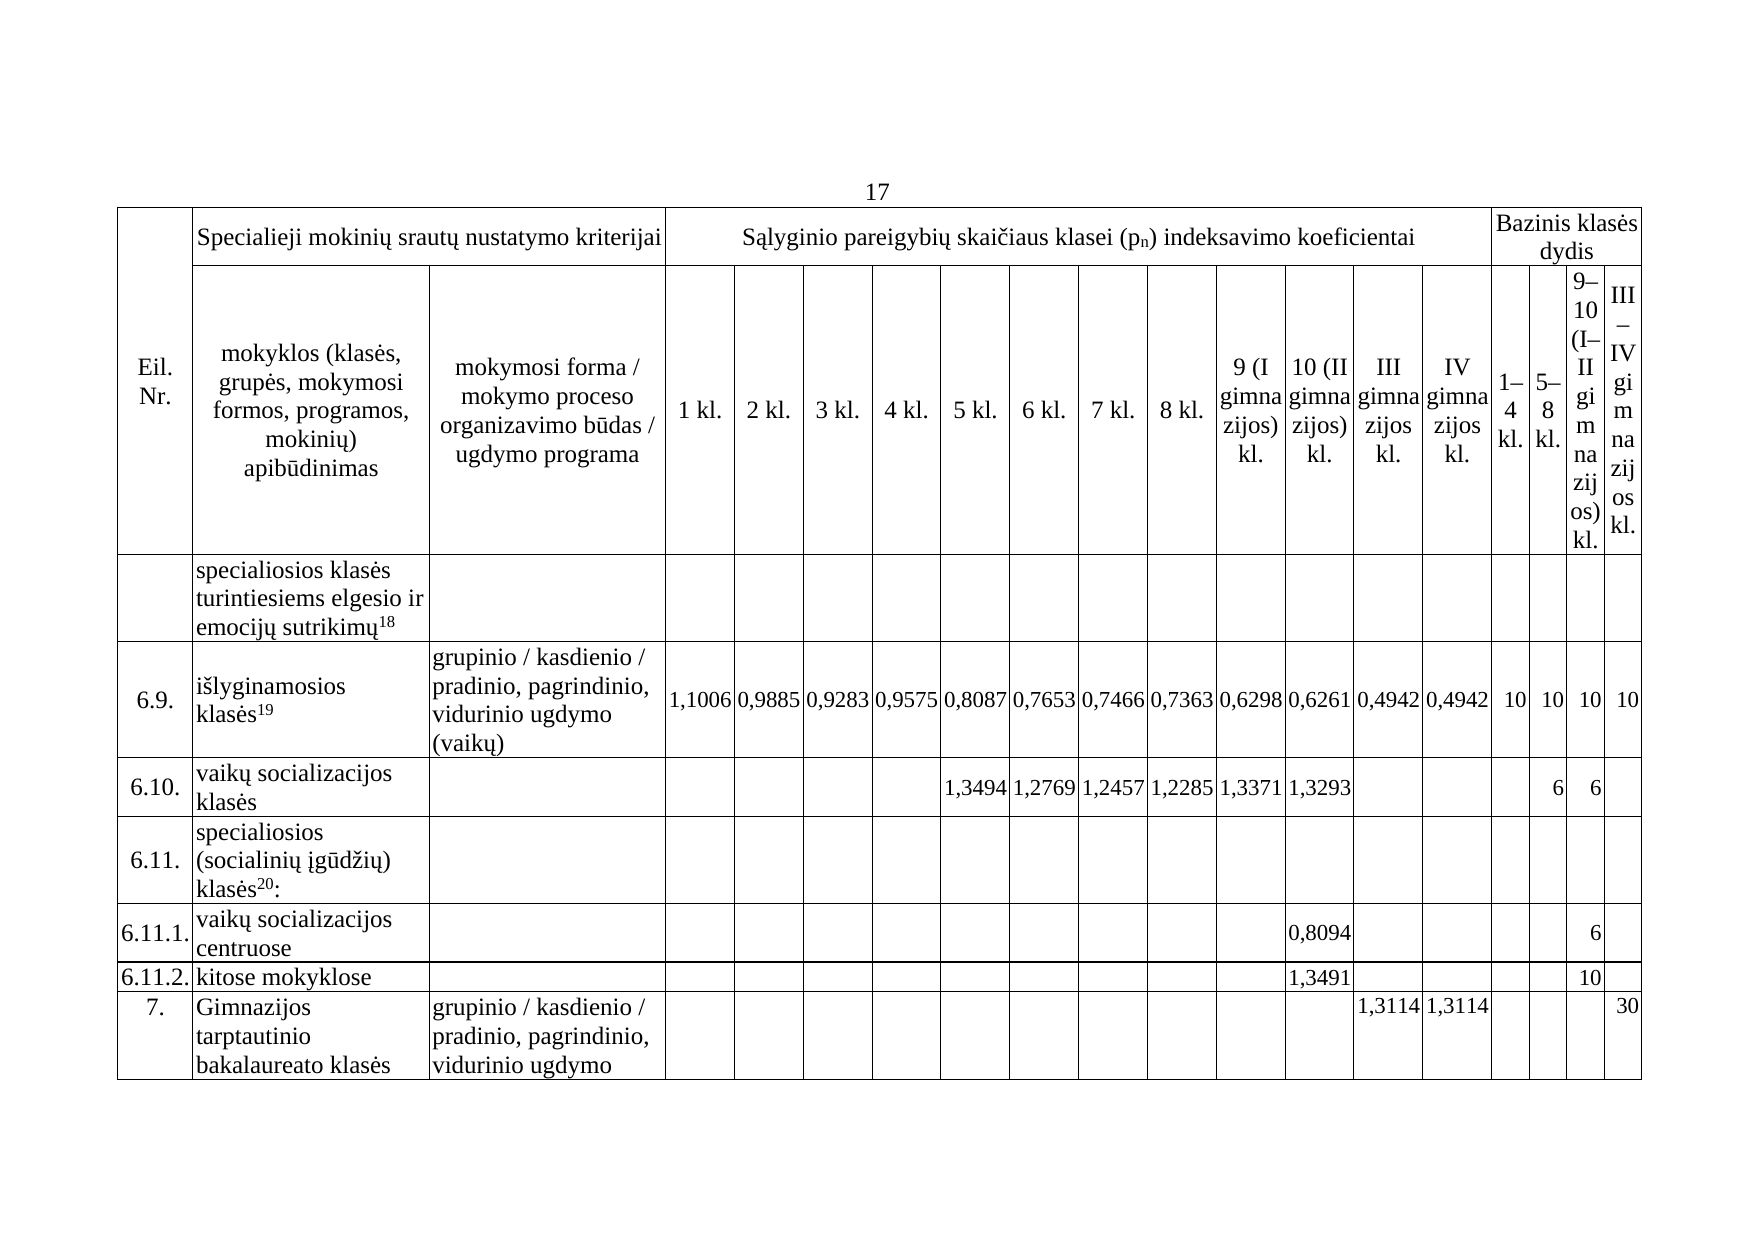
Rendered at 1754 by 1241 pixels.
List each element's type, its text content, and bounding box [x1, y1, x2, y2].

table_cell [1217, 904, 1285, 961]
table_cell 1,3114 [1354, 992, 1422, 1078]
table_cell 1,1006 [666, 642, 734, 757]
table_cell [666, 992, 734, 1078]
table_cell [735, 992, 803, 1078]
table_cell [1492, 817, 1529, 903]
table_cell [735, 817, 803, 903]
table_cell [118, 555, 192, 641]
table_cell [1010, 963, 1078, 991]
table_cell 6 kl. [1010, 266, 1078, 554]
table_cell [873, 555, 940, 641]
table_cell [941, 963, 1009, 991]
table_cell [1286, 555, 1353, 641]
table_cell 0,4942 [1354, 642, 1422, 757]
table_cell 1,2457 [1079, 758, 1147, 816]
table_cell [1079, 904, 1147, 961]
table_cell [430, 817, 665, 903]
table_cell [735, 904, 803, 961]
table_cell [1148, 963, 1216, 991]
table_cell 6 [1530, 758, 1566, 816]
table_cell 6.11.1. [118, 904, 192, 961]
table_cell 1,3494 [941, 758, 1009, 816]
table_cell [1530, 904, 1566, 961]
table_cell [1286, 992, 1353, 1078]
table_cell [1010, 555, 1078, 641]
table_cell [1010, 904, 1078, 961]
table_cell [1217, 963, 1285, 991]
table_cell 10 [1492, 642, 1529, 757]
table_cell 10 (II gimnazijos) kl. [1286, 266, 1353, 554]
table_cell [1217, 817, 1285, 903]
table_cell kitose mokyklose [193, 963, 429, 991]
table_cell [735, 963, 803, 991]
table_cell [666, 817, 734, 903]
table_header Eil. Nr. [118, 208, 192, 554]
table_cell 6 [1567, 904, 1604, 961]
table_cell [1079, 963, 1147, 991]
table_cell 1,3114 [1423, 992, 1491, 1078]
table_cell [1079, 817, 1147, 903]
table_cell [735, 555, 803, 641]
table_cell 30 [1605, 992, 1641, 1078]
table_cell 1,3371 [1217, 758, 1285, 816]
table_cell [1605, 963, 1641, 991]
table_cell [804, 992, 872, 1078]
table_cell [1148, 555, 1216, 641]
table_cell [1423, 904, 1491, 961]
table_cell 0,7363 [1148, 642, 1216, 757]
table_cell [1010, 817, 1078, 903]
table_cell 10 [1567, 963, 1604, 991]
table_cell 7 kl. [1079, 266, 1147, 554]
table_cell [1567, 992, 1604, 1078]
table_cell Gimnazijos tarptautinio bakalaureato klasės [193, 992, 429, 1078]
table_cell [1605, 817, 1641, 903]
table_cell [873, 758, 940, 816]
table_cell [735, 758, 803, 816]
table_cell [873, 963, 940, 991]
table_cell [1492, 758, 1529, 816]
table_cell 2 kl. [735, 266, 803, 554]
table_cell mokyklos (klasės, grupės, mokymosi formos, programos, mokinių) apibūdinimas [193, 266, 429, 554]
table_cell [1492, 992, 1529, 1078]
table_cell mokymosi forma / mokymo proceso organizavimo būdas / ugdymo programa [430, 266, 665, 554]
table_cell 0,6298 [1217, 642, 1285, 757]
table_cell [873, 904, 940, 961]
table_cell [1530, 992, 1566, 1078]
table_cell 6.11.2. [118, 963, 192, 991]
table_cell [1567, 555, 1604, 641]
table_cell 0,6261 [1286, 642, 1353, 757]
table_cell [1148, 904, 1216, 961]
table_cell grupinio / kasdienio / pradinio, pagrindinio, vidurinio ugdymo [430, 992, 665, 1078]
table_cell [804, 555, 872, 641]
table_cell [430, 904, 665, 961]
table_cell [1286, 817, 1353, 903]
table_header Sąlyginio pareigybių skaičiaus klasei (pn) indeksavimo koeficientai [666, 208, 1491, 265]
table_cell 6.9. [118, 642, 192, 757]
table_cell išlyginamosios klasės19 [193, 642, 429, 757]
table_cell vaikų socializacijos klasės [193, 758, 429, 816]
table_cell [804, 904, 872, 961]
table_cell [941, 817, 1009, 903]
table_cell [941, 555, 1009, 641]
table_cell 6 [1567, 758, 1604, 816]
table_cell 9 (I gimnazijos) kl. [1217, 266, 1285, 554]
table_cell [666, 555, 734, 641]
table_cell 7. [118, 992, 192, 1078]
table_cell [1605, 555, 1641, 641]
table_cell 3 kl. [804, 266, 872, 554]
table_cell [941, 904, 1009, 961]
table_cell 10 [1567, 642, 1604, 757]
table_cell IV gimnazijos kl. [1423, 266, 1491, 554]
table_cell [1423, 555, 1491, 641]
table_cell [666, 758, 734, 816]
table_cell specialiosios klasės turintiesiems elgesio ir emocijų sutrikimų18 [193, 555, 429, 641]
table_cell 10 [1605, 642, 1641, 757]
table_cell [1217, 555, 1285, 641]
table_header Bazinis klasės dydis [1492, 208, 1641, 265]
table_cell 10 [1530, 642, 1566, 757]
table_cell [804, 963, 872, 991]
table_cell 0,8094 [1286, 904, 1353, 961]
table_cell [1148, 817, 1216, 903]
table_cell 1,3293 [1286, 758, 1353, 816]
table_cell 5–8 kl. [1530, 266, 1566, 554]
table_cell 8 kl. [1148, 266, 1216, 554]
table_cell [1492, 555, 1529, 641]
table_cell 1,3491 [1286, 963, 1353, 991]
table_cell [1217, 992, 1285, 1078]
table_cell [1079, 555, 1147, 641]
table_cell [873, 817, 940, 903]
table_cell [1354, 904, 1422, 961]
table_cell 0,4942 [1423, 642, 1491, 757]
table_cell [941, 992, 1009, 1078]
table_cell [430, 963, 665, 991]
table_cell 6.11. [118, 817, 192, 903]
table_cell 0,9283 [804, 642, 872, 757]
table_cell 0,9885 [735, 642, 803, 757]
table_cell [804, 758, 872, 816]
table_cell 5 kl. [941, 266, 1009, 554]
table_cell [1492, 904, 1529, 961]
table_cell [1605, 758, 1641, 816]
table_cell [1492, 963, 1529, 991]
table_cell 6.10. [118, 758, 192, 816]
table_cell III gimnazijos kl. [1354, 266, 1422, 554]
table_header Specialieji mokinių srautų nustatymo kriterijai [193, 208, 665, 265]
table_cell specialiosios (socialinių įgūdžių) klasės20: [193, 817, 429, 903]
table_cell [804, 817, 872, 903]
table_cell 4 kl. [873, 266, 940, 554]
table_cell [1423, 963, 1491, 991]
table_cell [1530, 555, 1566, 641]
table_cell [1079, 992, 1147, 1078]
table_cell [873, 992, 940, 1078]
table_cell [666, 963, 734, 991]
table_cell 0,7466 [1079, 642, 1147, 757]
table_cell 1 kl. [666, 266, 734, 554]
table_cell 1,2769 [1010, 758, 1078, 816]
table_cell 0,9575 [873, 642, 940, 757]
table_cell [1423, 817, 1491, 903]
table_cell [1530, 963, 1566, 991]
table_cell [1423, 758, 1491, 816]
table_cell vaikų socializacijos centruose [193, 904, 429, 961]
table_cell 0,8087 [941, 642, 1009, 757]
table_cell [1530, 817, 1566, 903]
table_cell 1–4 kl. [1492, 266, 1529, 554]
table_cell 0,7653 [1010, 642, 1078, 757]
table_cell III–IV gimnazijos kl. [1605, 266, 1641, 554]
table_cell [1010, 992, 1078, 1078]
table_cell 9–10 (I–II gimnazijos) kl. [1567, 266, 1604, 554]
table_cell [666, 904, 734, 961]
table_cell [1354, 963, 1422, 991]
table_cell [1148, 992, 1216, 1078]
table_cell [1605, 904, 1641, 961]
table_cell [1567, 817, 1604, 903]
table_cell [1354, 817, 1422, 903]
table_cell [1354, 555, 1422, 641]
table_cell [430, 758, 665, 816]
table_cell [1354, 758, 1422, 816]
table_cell [430, 555, 665, 641]
table_cell grupinio / kasdienio / pradinio, pagrindinio, vidurinio ugdymo (vaikų) [430, 642, 665, 757]
table_cell 1,2285 [1148, 758, 1216, 816]
